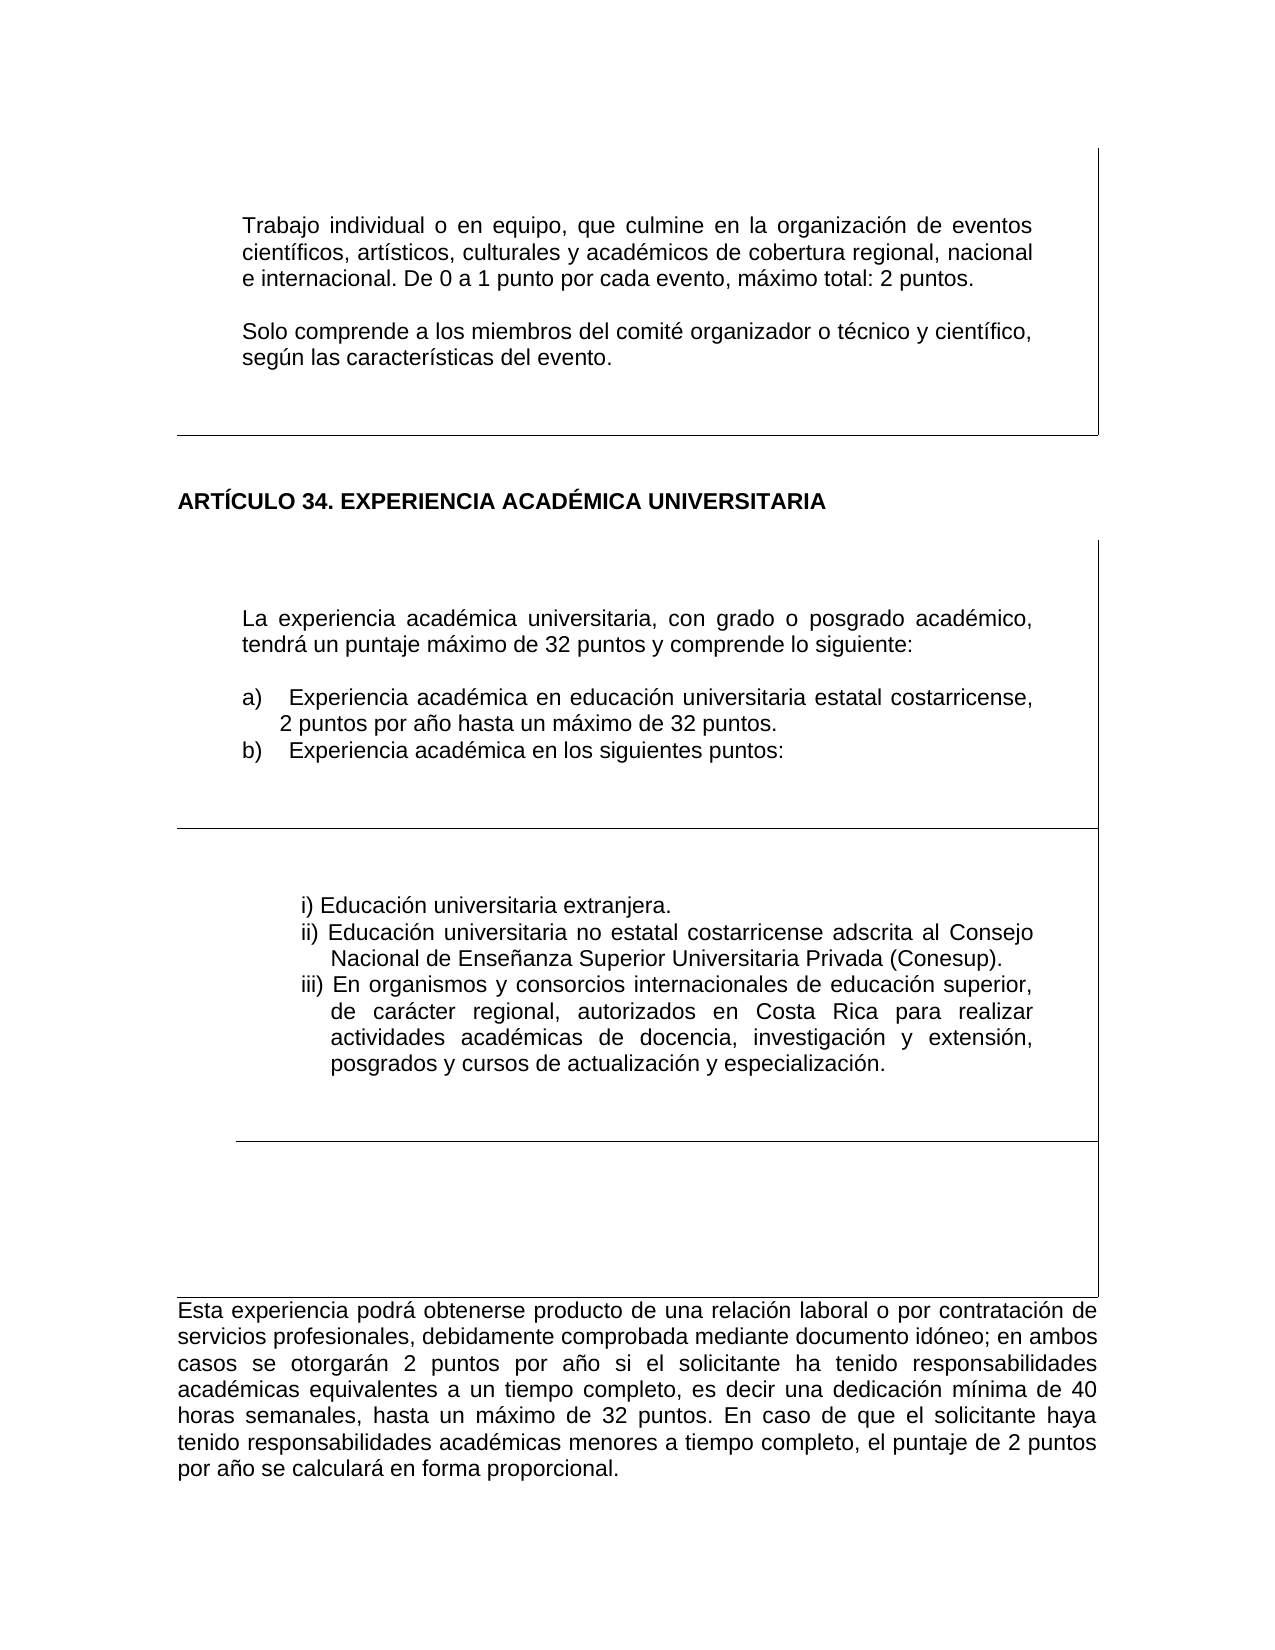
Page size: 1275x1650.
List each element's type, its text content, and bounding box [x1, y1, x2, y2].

text ARTÍCULO 34. EXPERIENCIA ACADÉMICA UNIVERSITARIA [177, 488, 1098, 514]
text Esta experiencia podrá obtenerse producto de una relación laboral o por contratación de servicios profesionales, debidamente comprobada mediante documento idóneo; en ambos casos se otorgarán 2 puntos por año si el solicitante ha tenido responsabilidades académicas equivalentes a un tiempo completo, es decir una dedicación mínima de 40 horas semanales, hasta un máximo de 32 puntos. En caso de que el solicitante haya tenido responsabilidades académicas menores a tiempo completo, el puntaje de 2 puntos por año se calculará en forma proporcional. [177, 1297, 1098, 1481]
text iii) En organismos y consorcios internacionales de educación superior, de carácter regional, autorizados en Costa Rica para realizar actividades académicas de docencia, investigación y extensión, posgrados y cursos de actualización y especialización. [236, 971, 1098, 1141]
text ii) Educación universitaria no estatal costarricense adscrita al Consejo Nacional de Enseñanza Superior Universitaria Privada (Conesup). [236, 918, 1098, 971]
list Experiencia académica en educación universitaria estatal costarricense, 2 puntos por año hasta un máximo de 32 puntos. [177, 684, 1098, 737]
text Solo comprende a los miembros del comité organizador o técnico y científico, según las características del evento. [177, 318, 1098, 435]
text i) Educación universitaria extranjera. [236, 828, 1098, 918]
text Trabajo individual o en equipo, que culmine en la organización de eventos científicos, artísticos, culturales y académicos de cobertura regional, nacional e internacional. De 0 a 1 punto por cada evento, máximo total: 2 puntos. [177, 148, 1098, 291]
list Experiencia académica en los siguientes puntos: [177, 737, 1098, 828]
text La experiencia académica universitaria, con grado o posgrado académico, tendrá un puntaje máximo de 32 puntos y comprende lo siguiente: [177, 540, 1098, 658]
